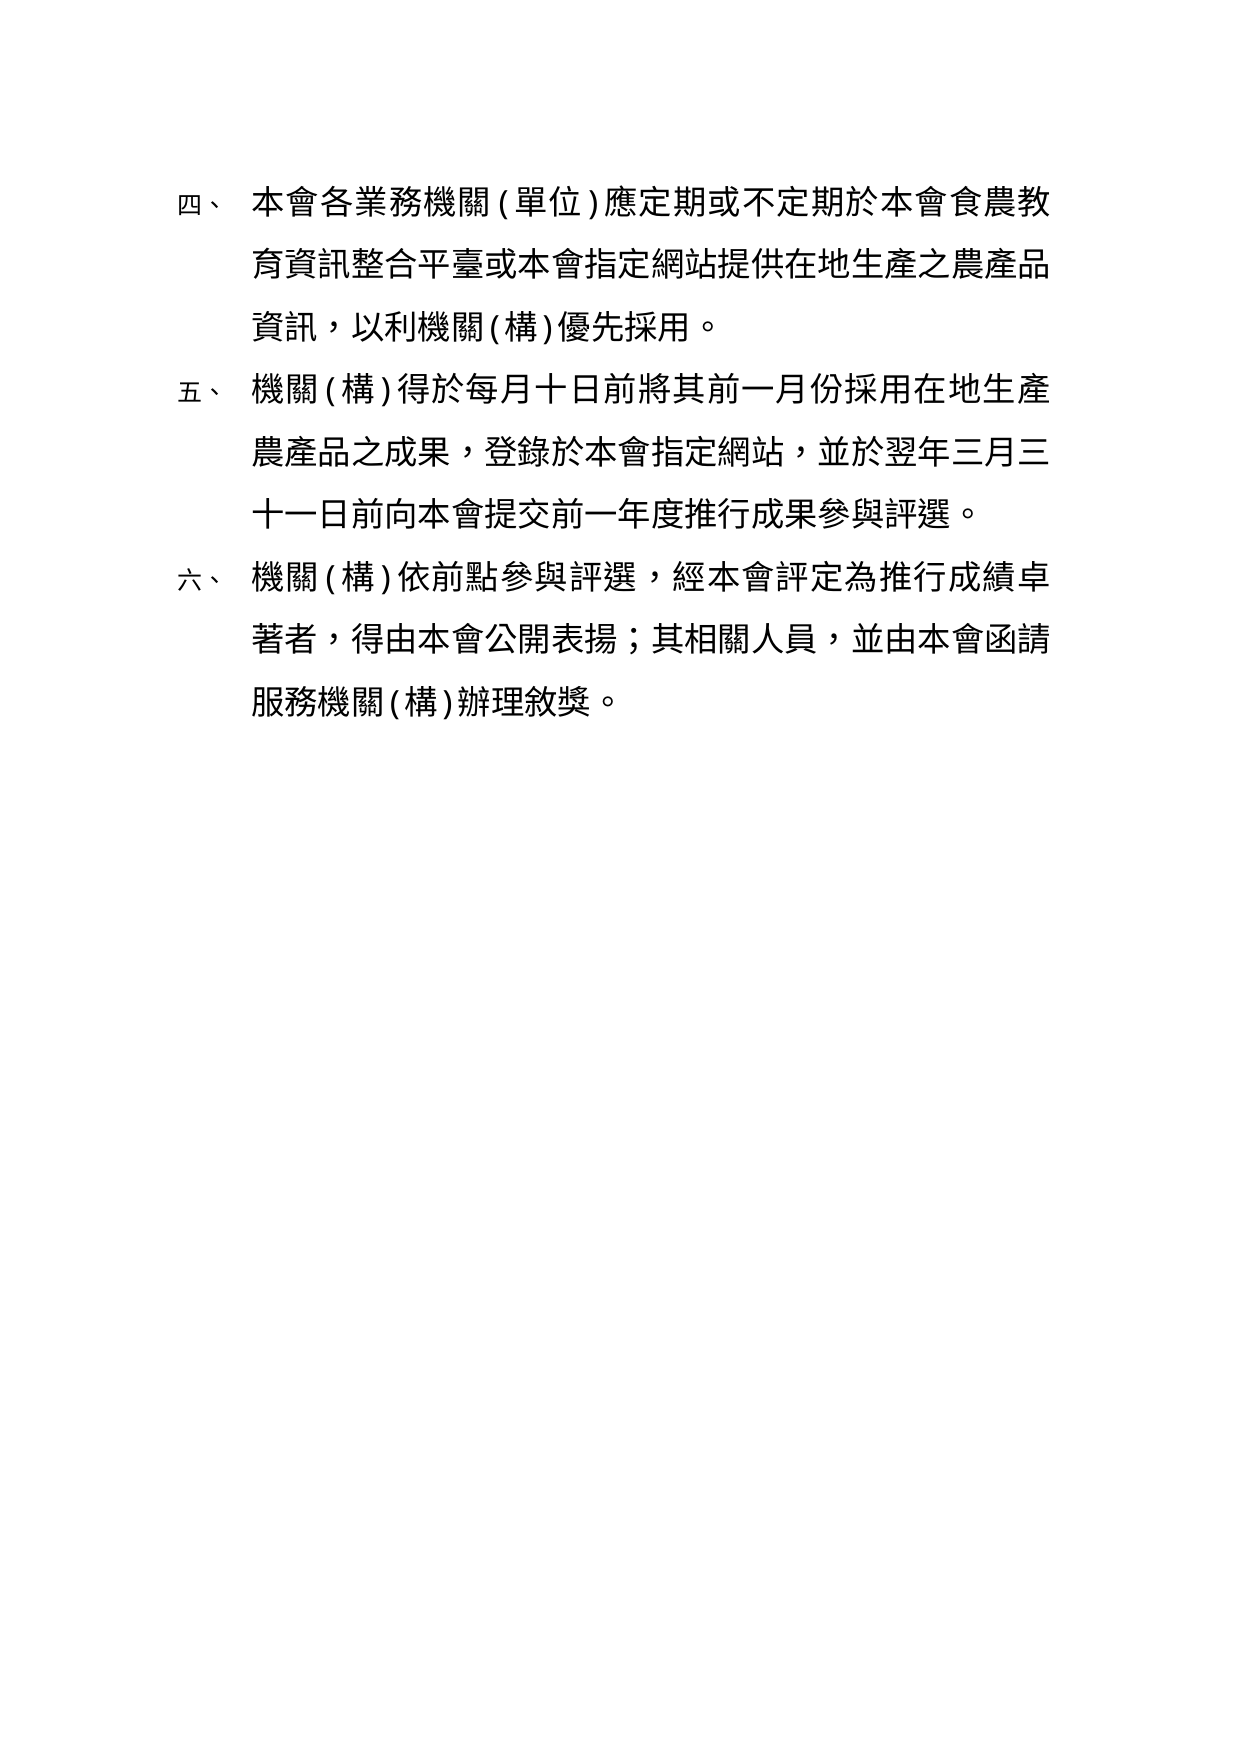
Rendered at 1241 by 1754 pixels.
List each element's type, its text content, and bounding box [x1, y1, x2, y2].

list 本會各業務機關(單位)應定期或不定期於本會食農教育資訊整合平臺或本會指定網站提供在地生產之農產品資訊，以利機關(構)優先採用。 [177, 158, 1053, 346]
list 機關(構)得於每月十日前將其前一月份採用在地生產農產品之成果，登錄於本會指定網站，並於翌年三月三十一日前向本會提交前一年度推行成果參與評選。 [177, 346, 1053, 533]
list 機關(構)依前點參與評選，經本會評定為推行成績卓著者，得由本會公開表揚；其相關人員，並由本會函請服務機關(構)辦理敘獎。 [177, 533, 1053, 721]
